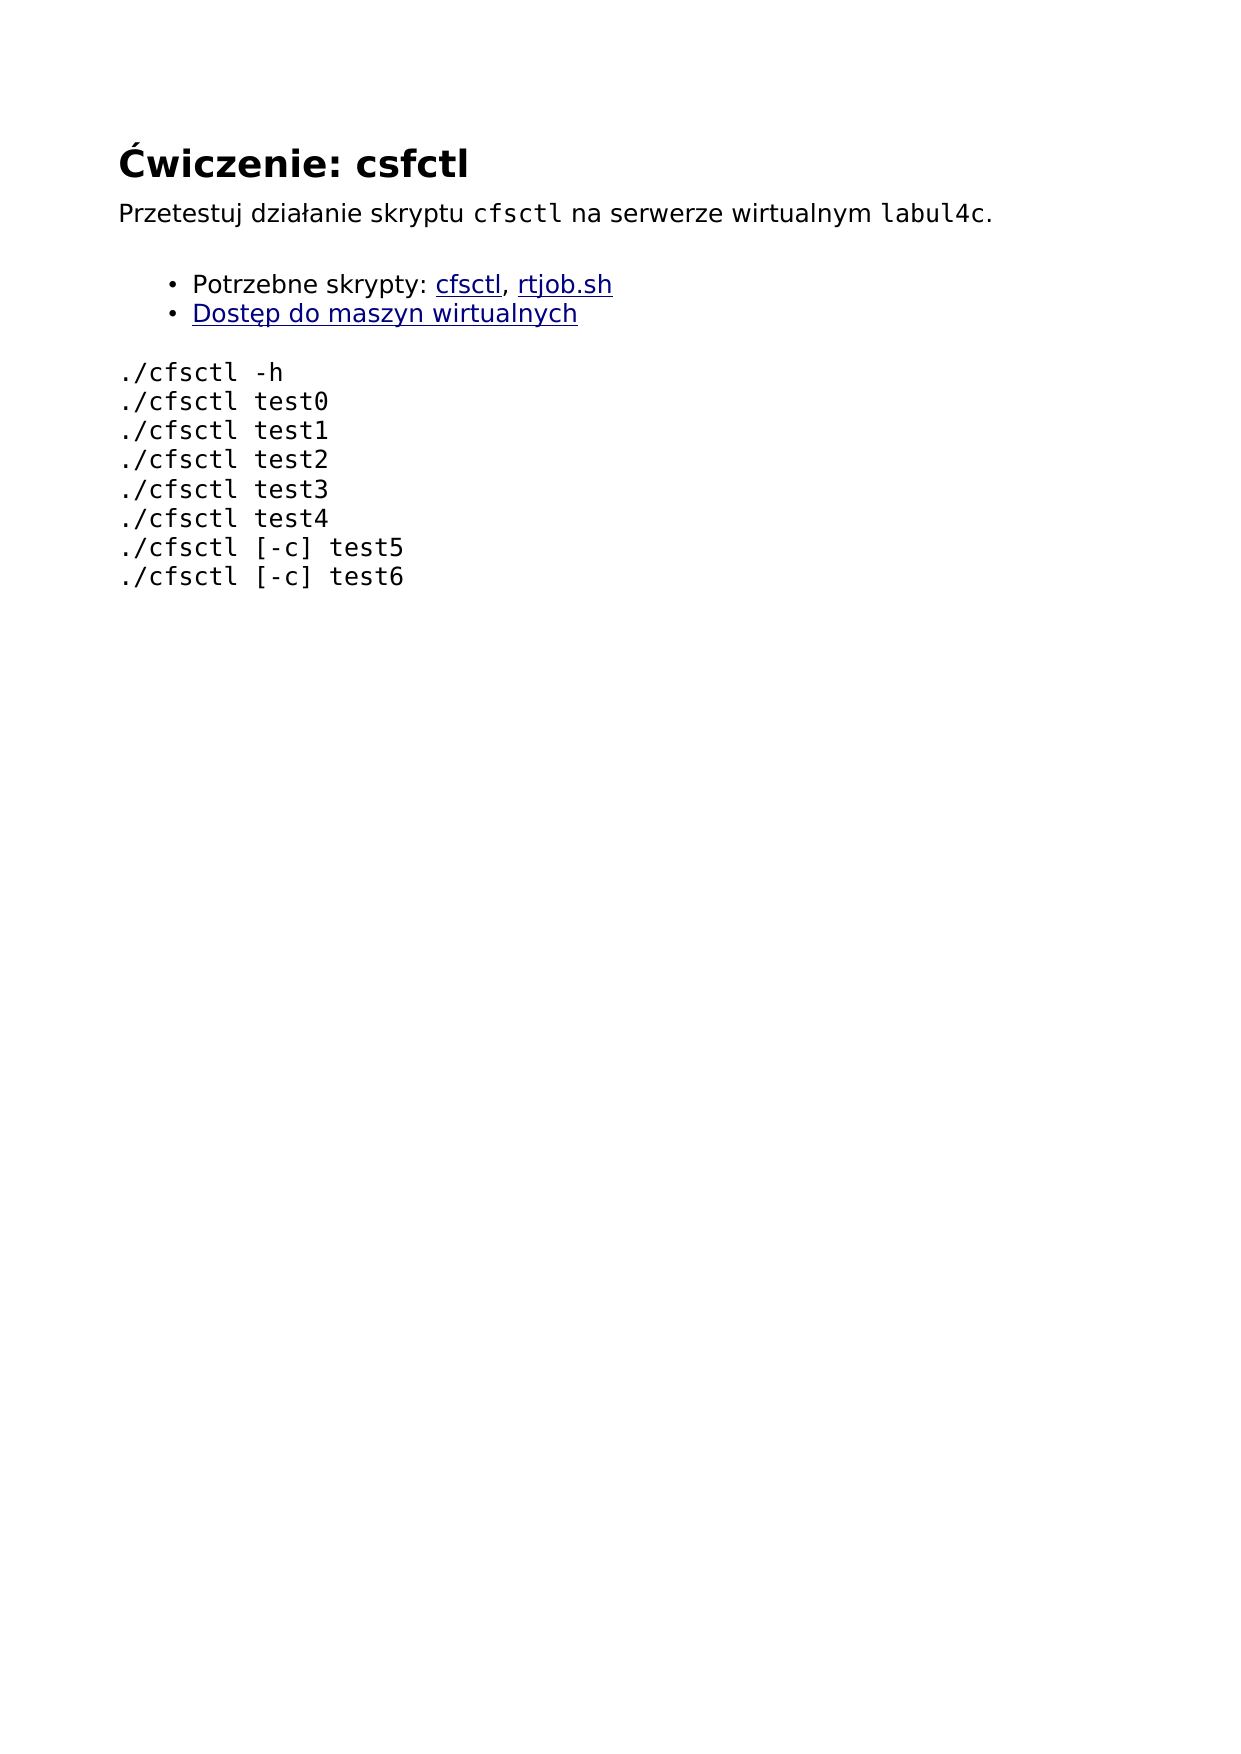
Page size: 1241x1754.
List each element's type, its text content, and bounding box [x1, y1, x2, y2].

text Przetestuj działanie skryptu cfsctl na serwerze wirtualnym labul4c. [118, 199, 1122, 228]
list Dostęp do maszyn wirtualnych [177, 299, 1122, 329]
subtitle Ćwiczenie: csfctl [118, 143, 1122, 187]
text ./cfsctl -h ./cfsctl test0 ./cfsctl test1 ./cfsctl test2 ./cfsctl test3 ./cfsctl test4 ./cfsctl [-c] test5 ./cfsctl [-c] test6 [118, 358, 1122, 592]
list Potrzebne skrypty: cfsctl, rtjob.sh [177, 270, 1122, 299]
